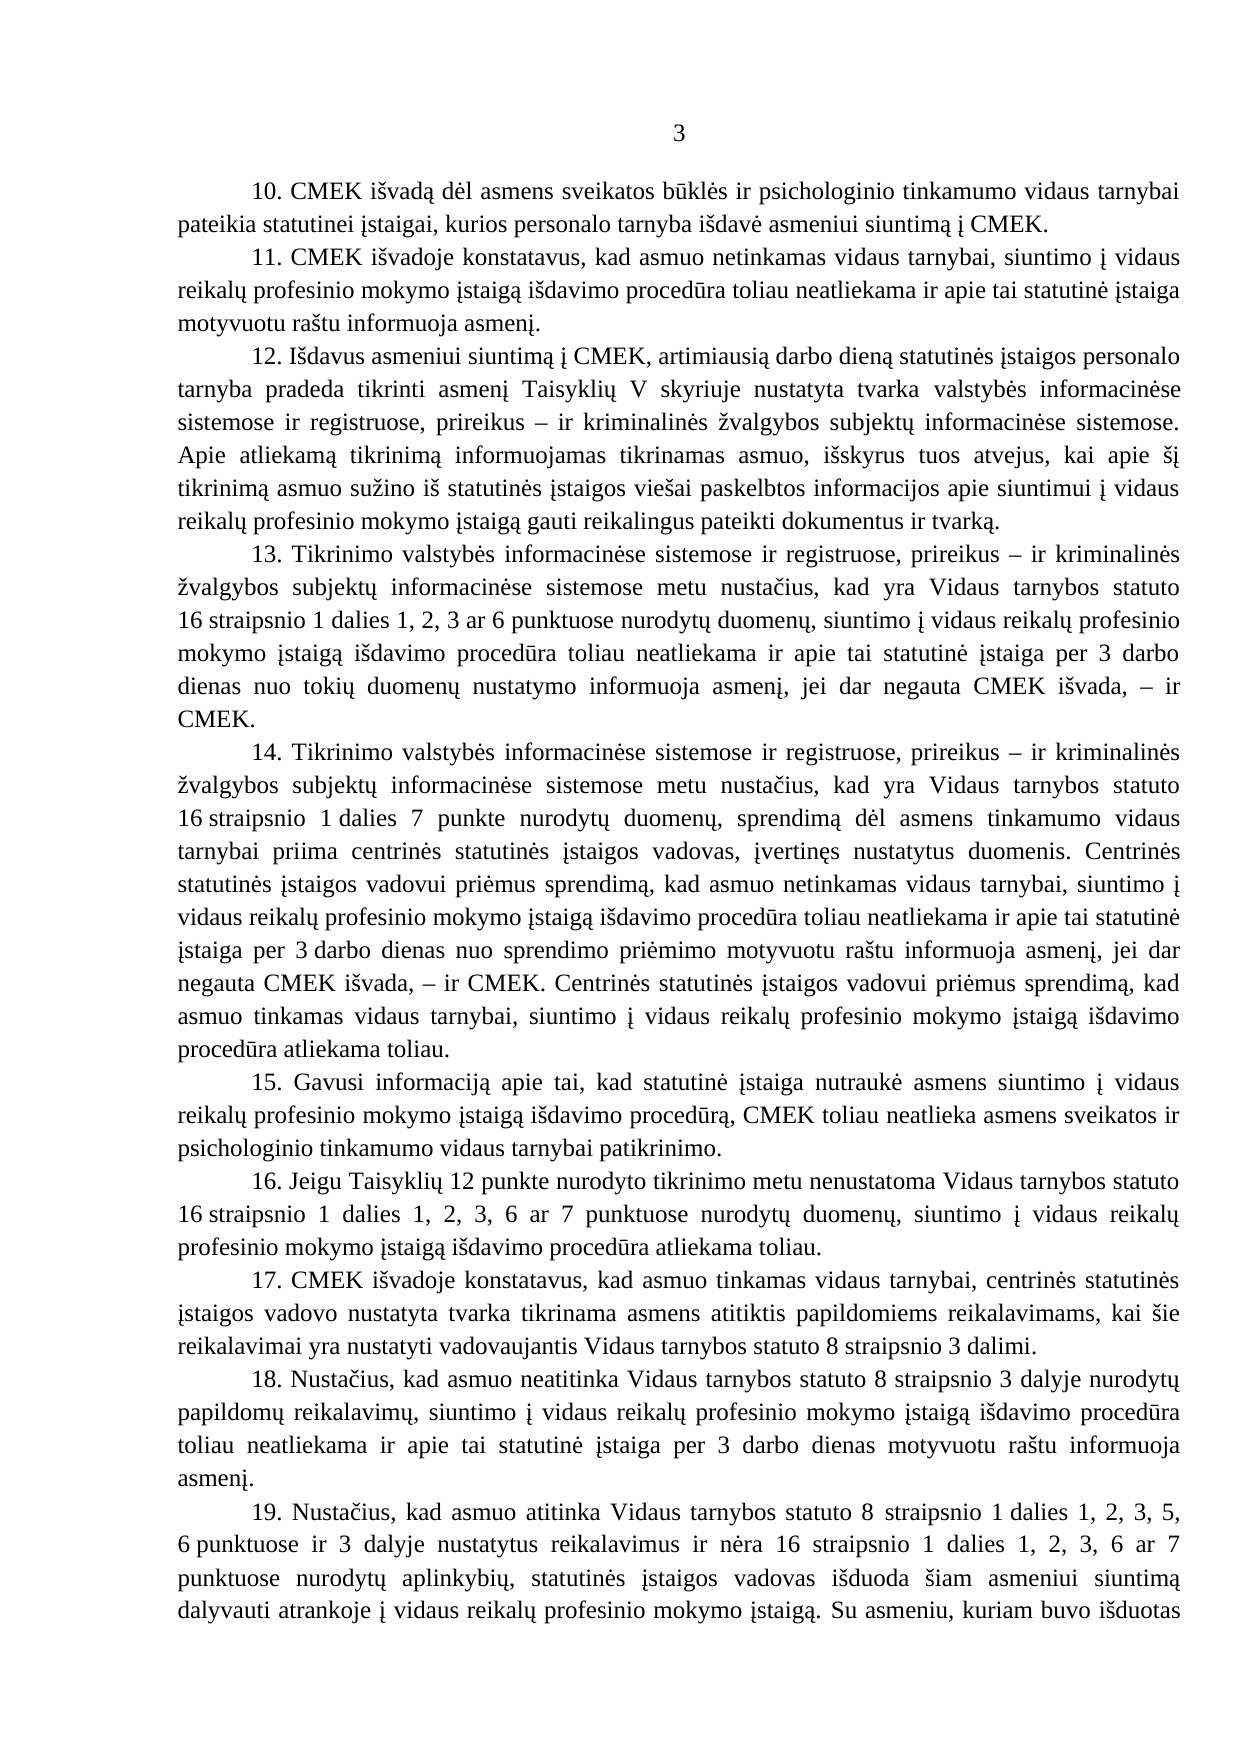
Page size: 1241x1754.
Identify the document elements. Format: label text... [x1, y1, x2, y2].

text 14. Tikrinimo valstybės informacinėse sistemose ir registruose, prireikus – ir kriminalinės žvalgybos subjektų informacinėse sistemose metu nustačius, kad yra Vidaus tarnybos statuto 16 straipsnio 1 dalies 7 punkte nurodytų duomenų, sprendimą dėl asmens tinkamumo vidaus tarnybai priima centrinės statutinės įstaigos vadovas, įvertinęs nustatytus duomenis. Centrinės statutinės įstaigos vadovui priėmus sprendimą, kad asmuo netinkamas vidaus tarnybai, siuntimo į vidaus reikalų profesinio mokymo įstaigą išdavimo procedūra toliau neatliekama ir apie tai statutinė įstaiga per 3 darbo dienas nuo sprendimo priėmimo motyvuotu raštu informuoja asmenį, jei dar negauta CMEK išvada, – ir CMEK. Centrinės statutinės įstaigos vadovui priėmus sprendimą, kad asmuo tinkamas vidaus tarnybai, siuntimo į vidaus reikalų profesinio mokymo įstaigą išdavimo procedūra atliekama toliau. [177, 737, 1181, 1063]
text 13. Tikrinimo valstybės informacinėse sistemose ir registruose, prireikus – ir kriminalinės žvalgybos subjektų informacinėse sistemose metu nustačius, kad yra Vidaus tarnybos statuto 16 straipsnio 1 dalies 1, 2, 3 ar 6 punktuose nurodytų duomenų, siuntimo į vidaus reikalų profesinio mokymo įstaigą išdavimo procedūra toliau neatliekama ir apie tai statutinė įstaiga per 3 darbo dienas nuo tokių duomenų nustatymo informuoja asmenį, jei dar negauta CMEK išvada, – ir CMEK. [177, 539, 1181, 733]
text 15. Gavusi informaciją apie tai, kad statutinė įstaiga nutraukė asmens siuntimo į vidaus reikalų profesinio mokymo įstaigą išdavimo procedūrą, CMEK toliau neatlieka asmens sveikatos ir psichologinio tinkamumo vidaus tarnybai patikrinimo. [177, 1067, 1181, 1162]
text 11. CMEK išvadoje konstatavus, kad asmuo netinkamas vidaus tarnybai, siuntimo į vidaus reikalų profesinio mokymo įstaigą išdavimo procedūra toliau neatliekama ir apie tai statutinė įstaiga motyvuotu raštu informuoja asmenį. [177, 242, 1181, 337]
text 12. Išdavus asmeniui siuntimą į CMEK, artimiausią darbo dieną statutinės įstaigos personalo tarnyba pradeda tikrinti asmenį Taisyklių V skyriuje nustatyta tvarka valstybės informacinėse sistemose ir registruose, prireikus – ir kriminalinės žvalgybos subjektų informacinėse sistemose. Apie atliekamą tikrinimą informuojamas tikrinamas asmuo, išskyrus tuos atvejus, kai apie šį tikrinimą asmuo sužino iš statutinės įstaigos viešai paskelbtos informacijos apie siuntimui į vidaus reikalų profesinio mokymo įstaigą gauti reikalingus pateikti dokumentus ir tvarką. [177, 341, 1181, 535]
text 19. Nustačius, kad asmuo atitinka Vidaus tarnybos statuto 8 straipsnio 1 dalies 1, 2, 3, 5, 6 punktuose ir 3 dalyje nustatytus reikalavimus ir nėra 16 straipsnio 1 dalies 1, 2, 3, 6 ar 7 punktuose nurodytų aplinkybių, statutinės įstaigos vadovas išduoda šiam asmeniui siuntimą dalyvauti atrankoje į vidaus reikalų profesinio mokymo įstaigą. Su asmeniu, kuriam buvo išduotas [177, 1497, 1181, 1624]
text 18. Nustačius, kad asmuo neatitinka Vidaus tarnybos statuto 8 straipsnio 3 dalyje nurodytų papildomų reikalavimų, siuntimo į vidaus reikalų profesinio mokymo įstaigą išdavimo procedūra toliau neatliekama ir apie tai statutinė įstaiga per 3 darbo dienas motyvuotu raštu informuoja asmenį. [177, 1364, 1181, 1492]
text 10. CMEK išvadą dėl asmens sveikatos būklės ir psichologinio tinkamumo vidaus tarnybai pateikia statutinei įstaigai, kurios personalo tarnyba išdavė asmeniui siuntimą į CMEK. [177, 176, 1181, 237]
text 16. Jeigu Taisyklių 12 punkte nurodyto tikrinimo metu nenustatoma Vidaus tarnybos statuto 16 straipsnio 1 dalies 1, 2, 3, 6 ar 7 punktuose nurodytų duomenų, siuntimo į vidaus reikalų profesinio mokymo įstaigą išdavimo procedūra atliekama toliau. [177, 1166, 1181, 1261]
text 17. CMEK išvadoje konstatavus, kad asmuo tinkamas vidaus tarnybai, centrinės statutinės įstaigos vadovo nustatyta tvarka tikrinama asmens atitiktis papildomiems reikalavimams, kai šie reikalavimai yra nustatyti vadovaujantis Vidaus tarnybos statuto 8 straipsnio 3 dalimi. [177, 1265, 1181, 1360]
